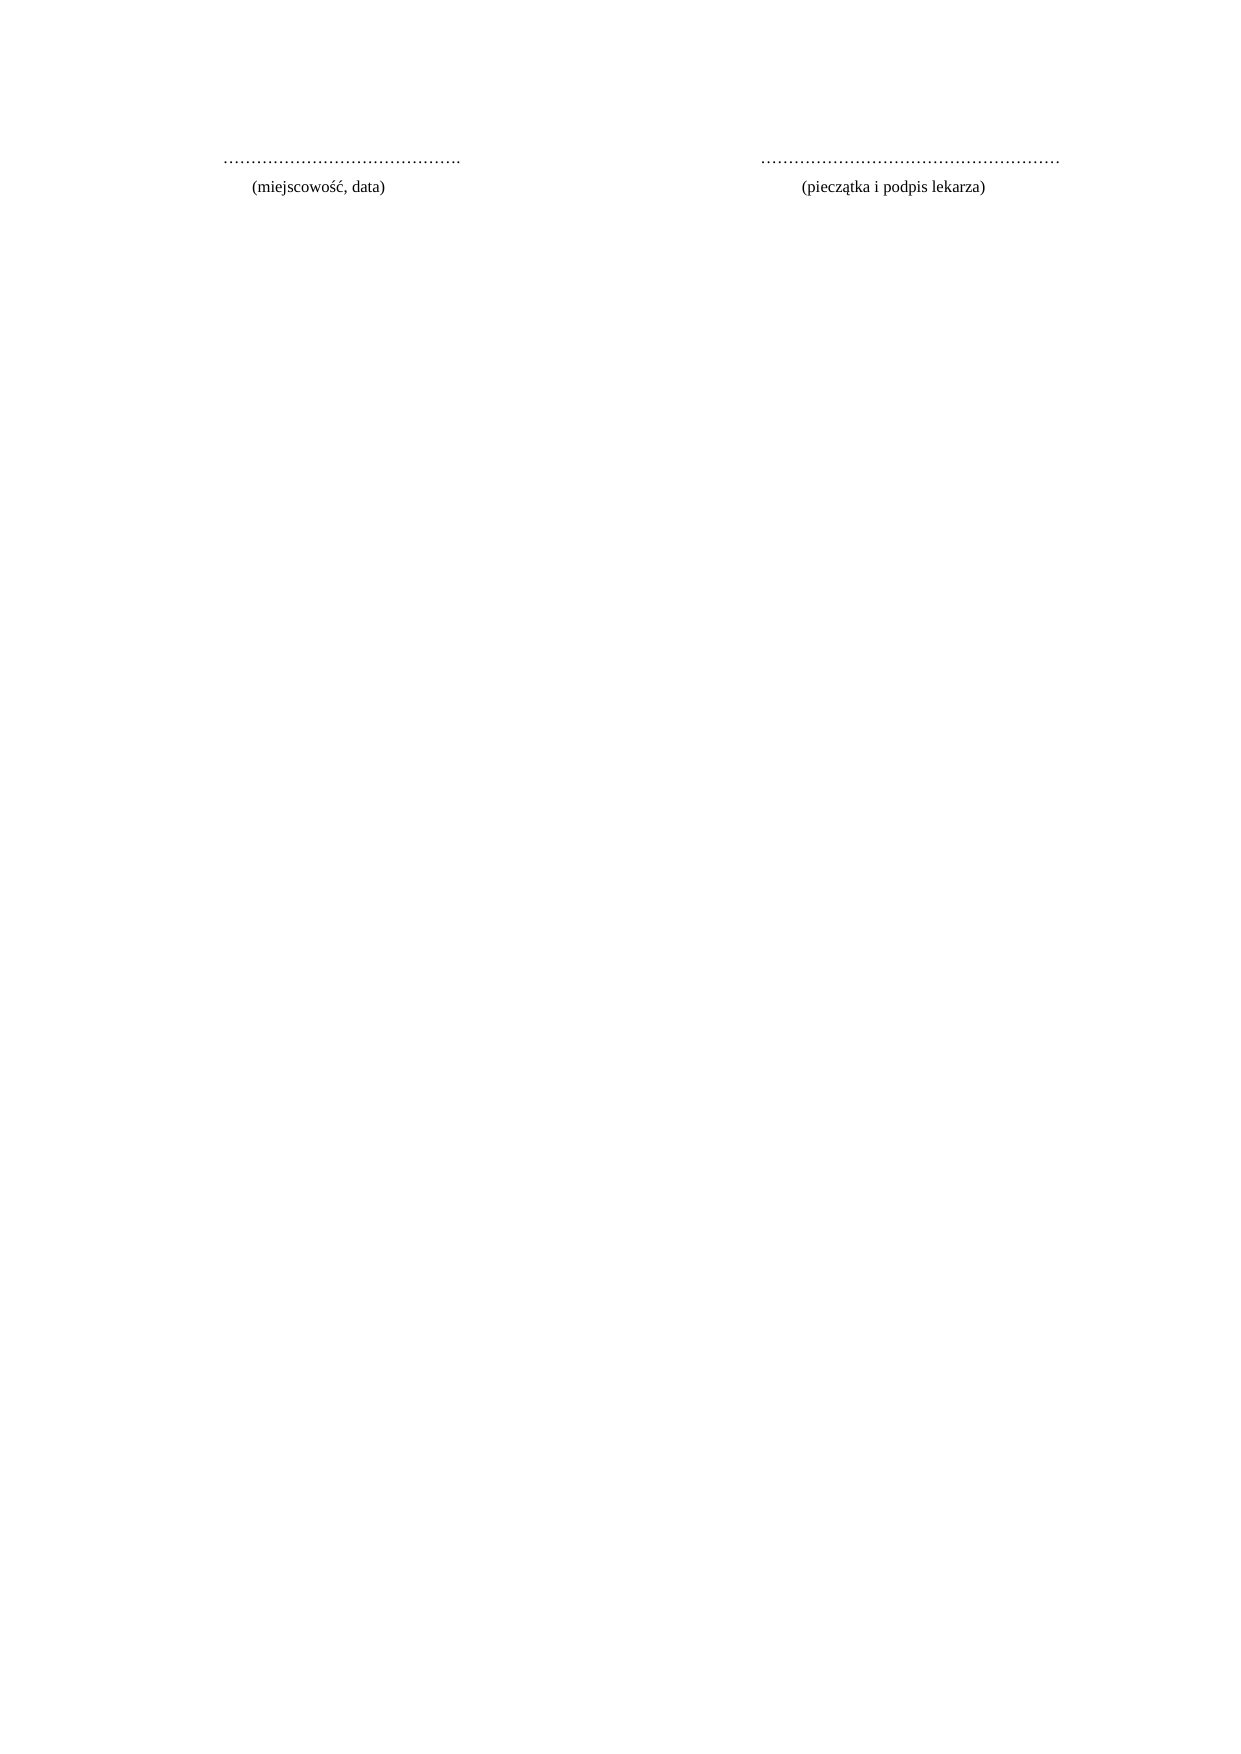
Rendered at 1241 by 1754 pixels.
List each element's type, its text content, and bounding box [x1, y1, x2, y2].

text (miejscowość, data) (pieczątka i podpis lekarza) [223, 176, 1093, 196]
text ……………………………………. ……………………………………………… [223, 148, 1093, 167]
